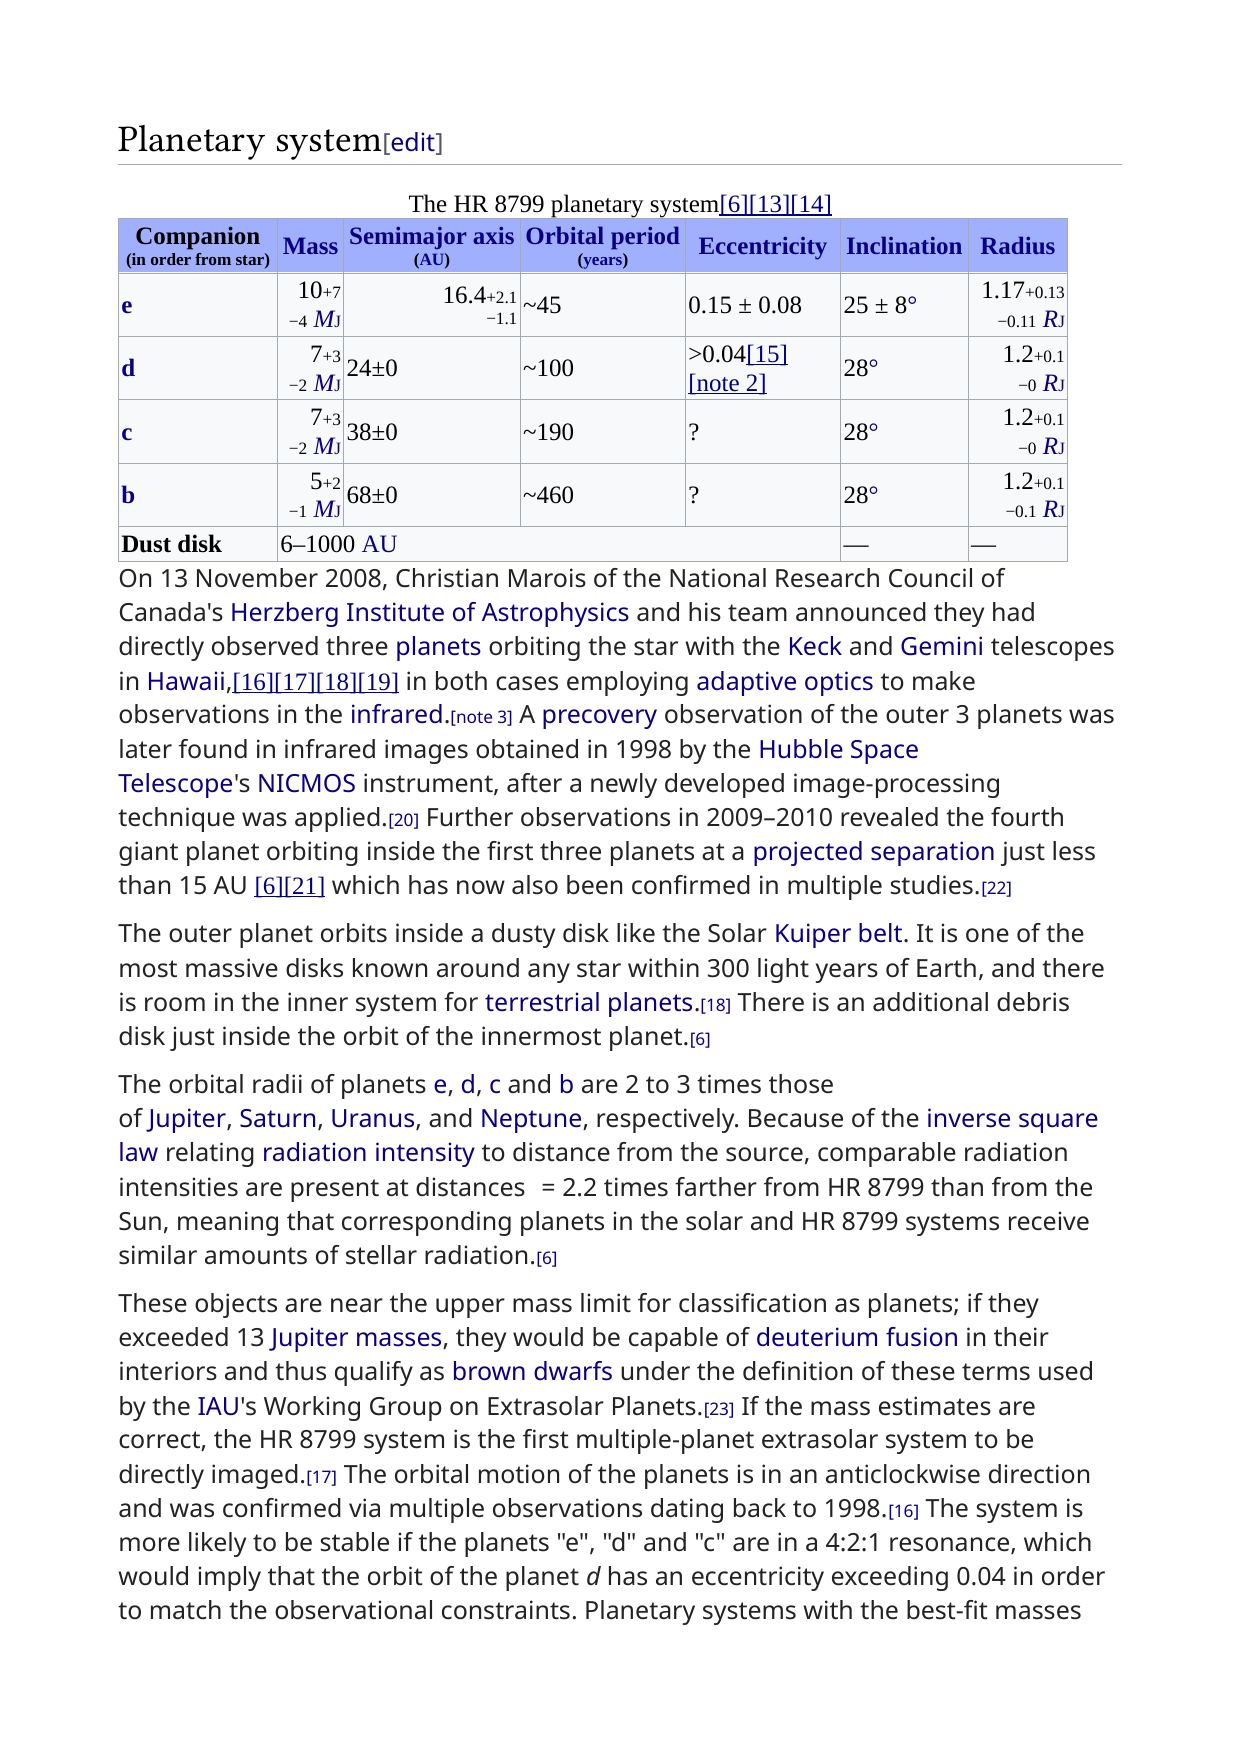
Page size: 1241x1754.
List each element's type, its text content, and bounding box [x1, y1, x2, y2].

table_cell e [119, 274, 277, 336]
table_cell 5+2 −1 MJ [278, 464, 343, 526]
subtitle Planetary system[edit] [118, 118, 1122, 164]
table_cell 1.2+0.1 −0 RJ [969, 400, 1067, 463]
table_cell ~100 [521, 337, 685, 399]
text The HR 8799 planetary system[6][13][14] [118, 189, 1122, 218]
table_cell 10+7 −4 MJ [278, 274, 343, 336]
table_header Orbital period (years) [521, 219, 685, 272]
text The outer planet orbits inside a dusty disk like the Solar Kuiper belt. It is one of the most massive disks known around any star within 300 light years of Earth, and there is room in the inner system for terrestrial planets.[18] There is an additional debris disk just inside the orbit of the innermost planet.[6] [118, 916, 1122, 1052]
table_header Inclination [841, 219, 968, 272]
table_cell — [841, 527, 968, 561]
table_cell 28° [841, 464, 968, 526]
table_cell 16.4+2.1 −1.1 [344, 274, 520, 336]
table_cell 24±0 [344, 337, 520, 399]
table_cell 68±0 [344, 464, 520, 526]
table_cell 25 ± 8° [841, 274, 968, 336]
table_header Eccentricity [686, 219, 840, 272]
table_cell 38±0 [344, 400, 520, 463]
table_cell b [119, 464, 277, 526]
table_cell 1.17+0.13 −0.11 RJ [969, 274, 1067, 336]
table_header Companion (in order from star) [119, 219, 277, 272]
table_cell ? [686, 464, 840, 526]
table_cell 28° [841, 400, 968, 463]
table_cell 1.2+0.1 −0 RJ [969, 337, 1067, 399]
table_cell — [969, 527, 1067, 561]
table_cell c [119, 400, 277, 463]
table_cell >0.04[15][note 2] [686, 337, 840, 399]
table_cell ~460 [521, 464, 685, 526]
table_header Mass [278, 219, 343, 272]
table_cell 1.2+0.1 −0.1 RJ [969, 464, 1067, 526]
table_cell 7+3 −2 MJ [278, 400, 343, 463]
table_cell ? [686, 400, 840, 463]
table_cell d [119, 337, 277, 399]
text These objects are near the upper mass limit for classification as planets; if they exceeded 13 Jupiter masses, they would be capable of deuterium fusion in their interiors and thus qualify as brown dwarfs under the definition of these terms used by the IAU's Working Group on Extrasolar Planets.[23] If the mass estimates are correct, the HR 8799 system is the first multiple-planet extrasolar system to be directly imaged.[17] The orbital motion of the planets is in an anticlockwise direction and was confirmed via multiple observations dating back to 1998.[16] The system is more likely to be stable if the planets "e", "d" and "c" are in a 4:2:1 resonance, which would imply that the orbit of the planet d has an eccentricity exceeding 0.04 in order to match the observational constraints. Planetary systems with the best-fit masses [118, 1286, 1122, 1627]
text The orbital radii of planets e, d, c and b are 2 to 3 times those of Jupiter, Saturn, Uranus, and Neptune, respectively. Because of the inverse square law relating radiation intensity to distance from the source, comparable radiation intensities are present at distances = 2.2 times farther from HR 8799 than from the Sun, meaning that corresponding planets in the solar and HR 8799 systems receive similar amounts of stellar radiation.[6] [118, 1067, 1122, 1271]
table_header Semimajor axis (AU) [344, 219, 520, 272]
table_cell ~190 [521, 400, 685, 463]
table_cell 6–1000 AU [278, 527, 840, 561]
table_cell 7+3 −2 MJ [278, 337, 343, 399]
table_header Radius [969, 219, 1067, 272]
text On 13 November 2008, Christian Marois of the National Research Council of Canada's Herzberg Institute of Astrophysics and his team announced they had directly observed three planets orbiting the star with the Keck and Gemini telescopes in Hawaii,[16][17][18][19] in both cases employing adaptive optics to make observations in the infrared.[note 3] A precovery observation of the outer 3 planets was later found in infrared images obtained in 1998 by the Hubble Space Telescope's NICMOS instrument, after a newly developed image-processing technique was applied.[20] Further observations in 2009–2010 revealed the fourth giant planet orbiting inside the first three planets at a projected separation just less than 15 AU [6][21] which has now also been confirmed in multiple studies.[22] [118, 561, 1122, 902]
table_cell Dust disk [119, 527, 277, 561]
table_cell ~45 [521, 274, 685, 336]
table_cell 0.15 ± 0.08 [686, 274, 840, 336]
table_cell 28° [841, 337, 968, 399]
